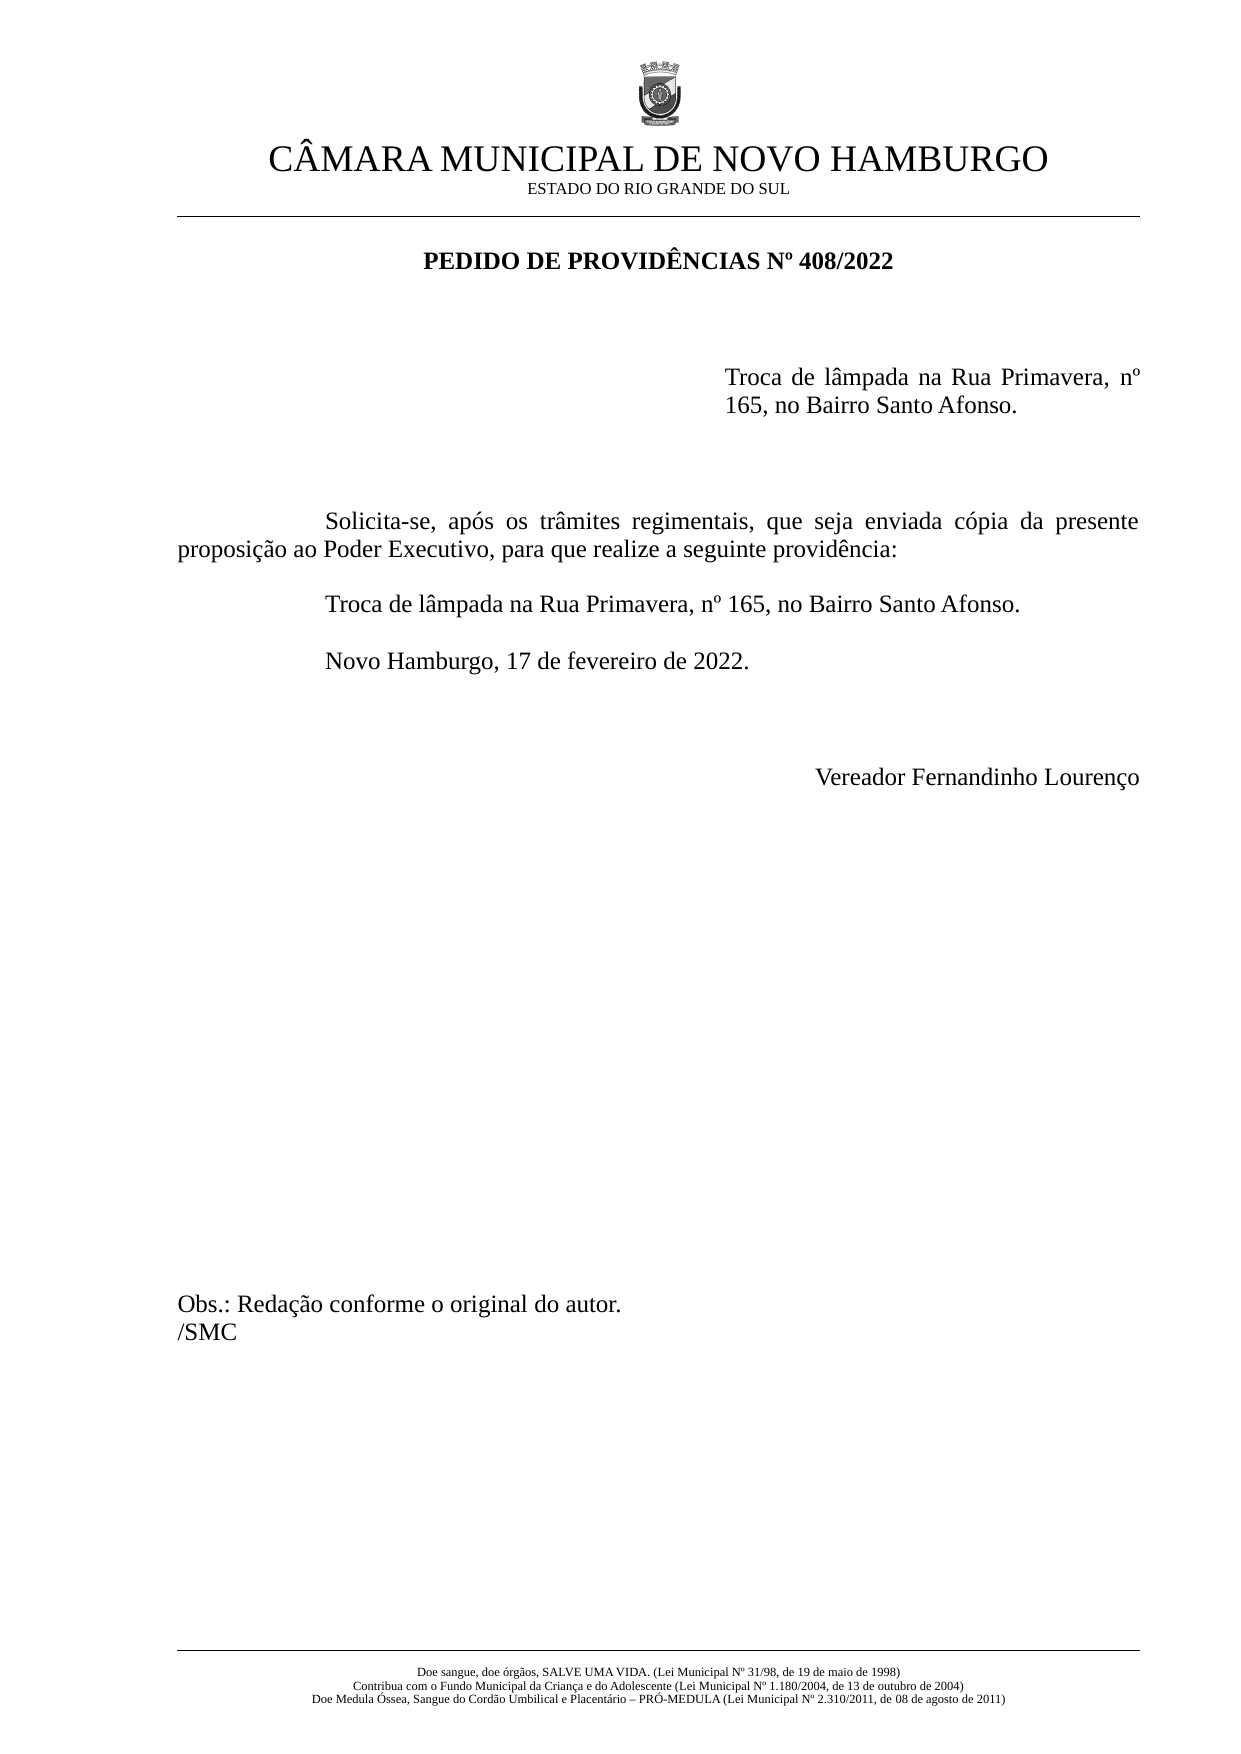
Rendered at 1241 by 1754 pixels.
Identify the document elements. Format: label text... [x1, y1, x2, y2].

text Novo Hamburgo, 17 de fevereiro de 2022. [177, 647, 1140, 675]
text Vereador Fernandinho Lourenço [649, 763, 1140, 791]
text Obs.: Redação conforme o original do autor. [177, 1290, 1140, 1318]
list Troca de lâmpada na Rua Primavera, nº 165, no Bairro Santo Afonso. [687, 363, 1140, 418]
text Solicita-se, após os trâmites regimentais, que seja enviada cópia da presente proposição ao Poder Executivo, para que realize a seguinte providência: [177, 507, 1140, 562]
text PEDIDO DE PROVIDÊNCIAS Nº 408/2022 [177, 247, 1140, 274]
text /SMC [177, 1318, 1140, 1345]
list Troca de lâmpada na Rua Primavera, nº 165, no Bairro Santo Afonso. [177, 590, 1140, 618]
